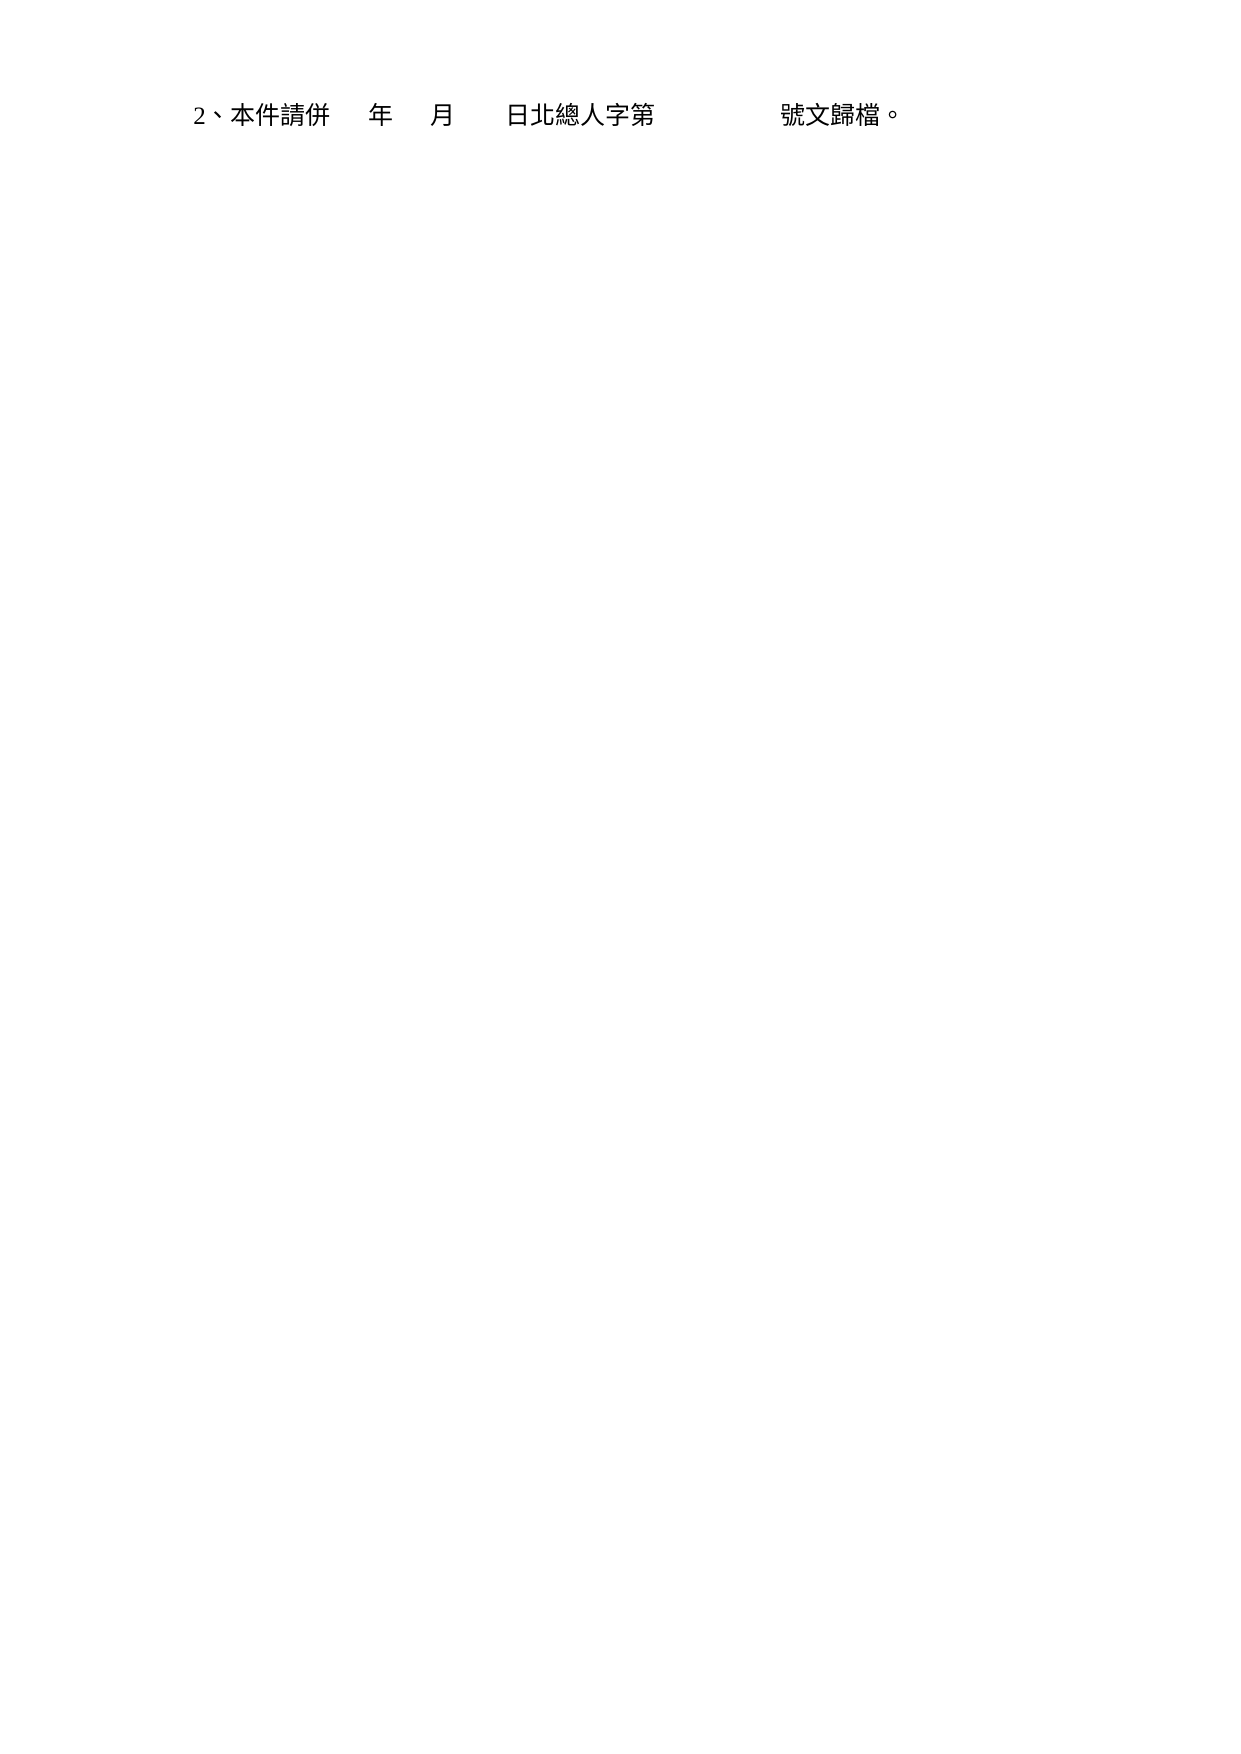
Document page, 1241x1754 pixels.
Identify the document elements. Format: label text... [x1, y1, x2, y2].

text 2、本件請併 年 月 日北總人字第 號文歸檔。 [193, 96, 1122, 132]
